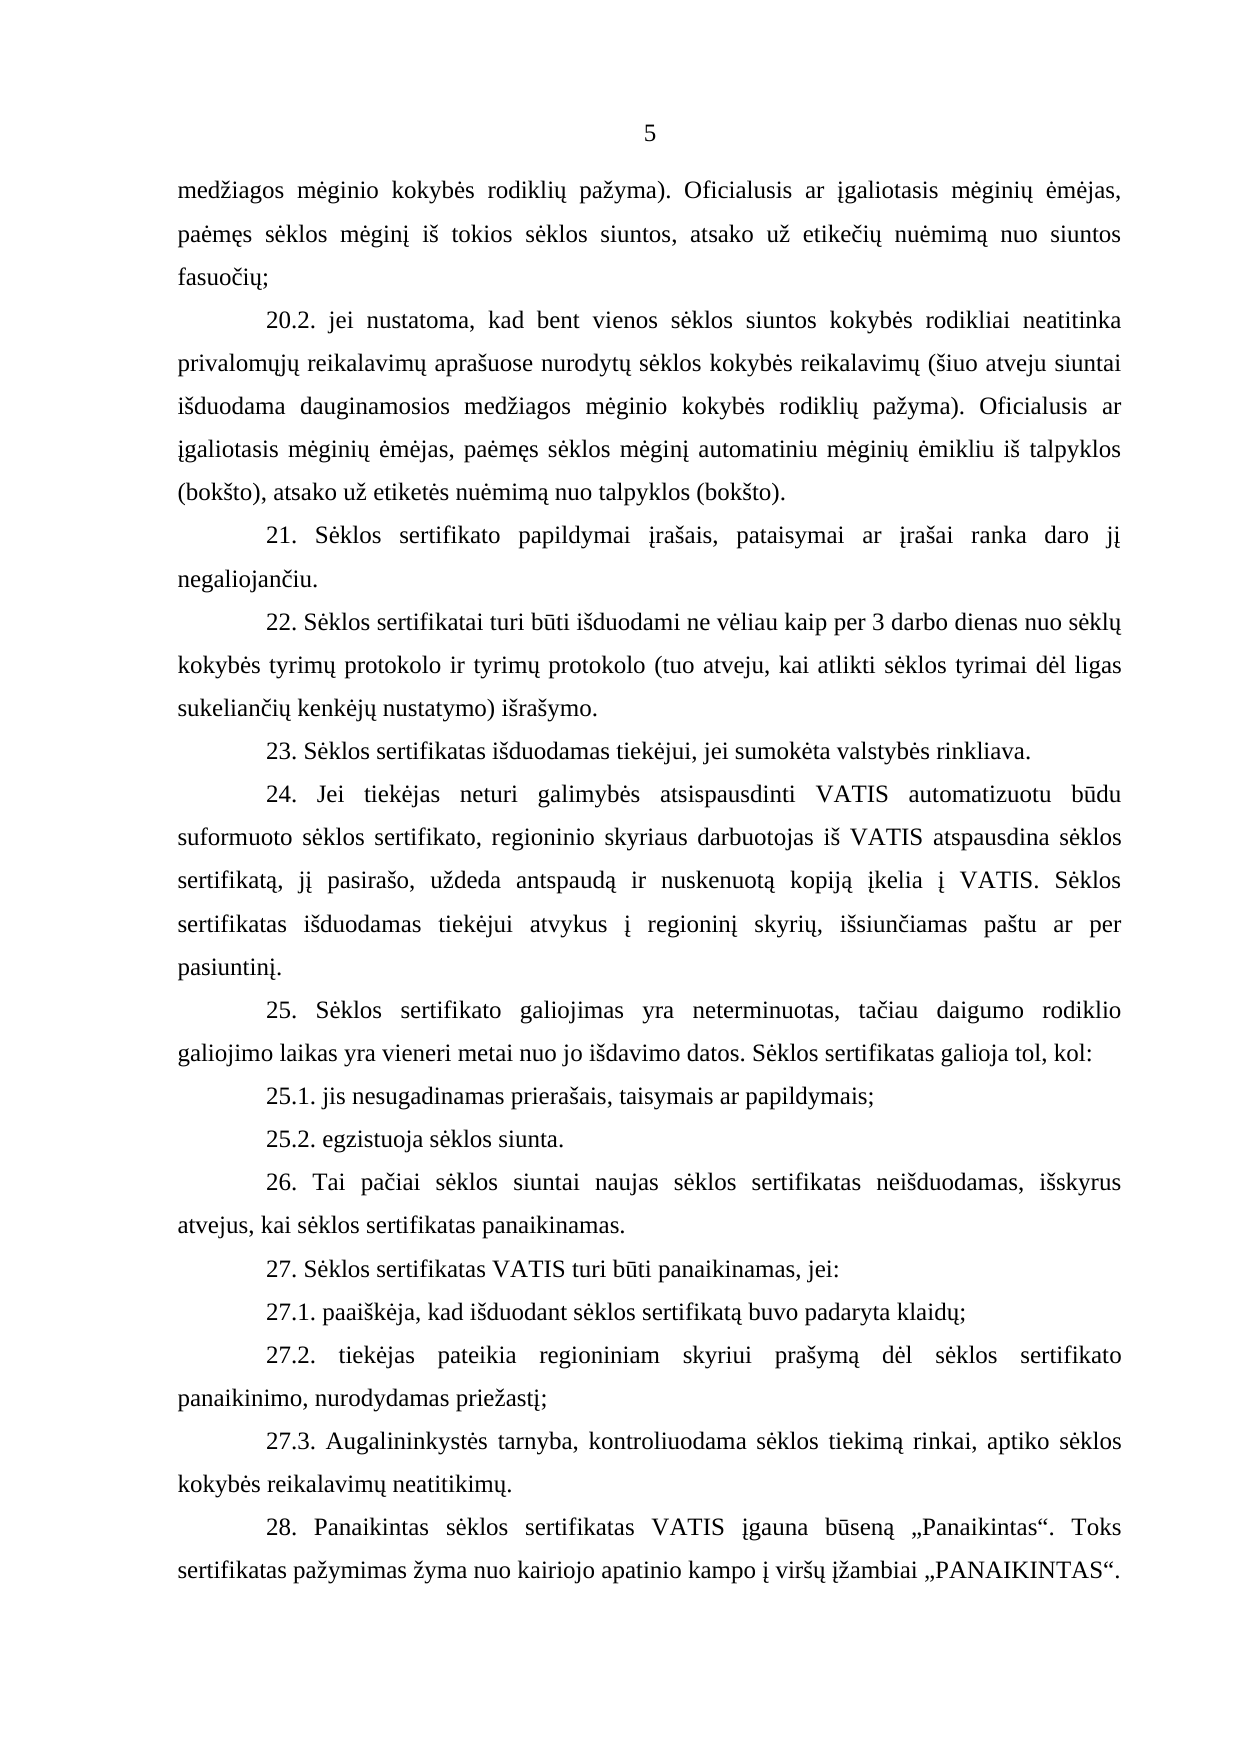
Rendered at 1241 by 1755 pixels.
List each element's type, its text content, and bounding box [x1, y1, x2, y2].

text 20.2. jei nustatoma, kad bent vienos sėklos siuntos kokybės rodikliai neatitinka privalomųjų reikalavimų aprašuose nurodytų sėklos kokybės reikalavimų (šiuo atveju siuntai išduodama dauginamosios medžiagos mėginio kokybės rodiklių pažyma). Oficialusis ar įgaliotasis mėginių ėmėjas, paėmęs sėklos mėginį automatiniu mėginių ėmikliu iš talpyklos (bokšto), atsako už etiketės nuėmimą nuo talpyklos (bokšto). [177, 305, 1122, 506]
text 25.1. jis nesugadinamas prierašais, taisymais ar papildymais; [177, 1081, 1122, 1110]
text 21. Sėklos sertifikato papildymai įrašais, pataisymai ar įrašai ranka daro jį negaliojančiu. [177, 521, 1122, 592]
text 25.2. egzistuoja sėklos siunta. [177, 1124, 1122, 1153]
text 27.1. paaiškėja, kad išduodant sėklos sertifikatą buvo padaryta klaidų; [177, 1297, 1122, 1326]
text 23. Sėklos sertifikatas išduodamas tiekėjui, jei sumokėta valstybės rinkliava. [177, 736, 1122, 765]
text medžiagos mėginio kokybės rodiklių pažyma). Oficialusis ar įgaliotasis mėginių ėmėjas, paėmęs sėklos mėginį iš tokios sėklos siuntos, atsako už etikečių nuėmimą nuo siuntos fasuočių; [177, 176, 1122, 291]
text 27.2. tiekėjas pateikia regioniniam skyriui prašymą dėl sėklos sertifikato panaikinimo, nurodydamas priežastį; [177, 1340, 1122, 1412]
text 25. Sėklos sertifikato galiojimas yra neterminuotas, tačiau daigumo rodiklio galiojimo laikas yra vieneri metai nuo jo išdavimo datos. Sėklos sertifikatas galioja tol, kol: [177, 995, 1122, 1067]
text 27.3. Augalininkystės tarnyba, kontroliuodama sėklos tiekimą rinkai, aptiko sėklos kokybės reikalavimų neatitikimų. [177, 1426, 1122, 1498]
text 27. Sėklos sertifikatas VATIS turi būti panaikinamas, jei: [177, 1254, 1122, 1282]
text 22. Sėklos sertifikatai turi būti išduodami ne vėliau kaip per 3 darbo dienas nuo sėklų kokybės tyrimų protokolo ir tyrimų protokolo (tuo atveju, kai atlikti sėklos tyrimai dėl ligas sukeliančių kenkėjų nustatymo) išrašymo. [177, 607, 1122, 722]
text 28. Panaikintas sėklos sertifikatas VATIS įgauna būseną „Panaikintas“. Toks sertifikatas pažymimas žyma nuo kairiojo apatinio kampo į viršų įžambiai „PANAIKINTAS“. [177, 1512, 1122, 1584]
text 26. Tai pačiai sėklos siuntai naujas sėklos sertifikatas neišduodamas, išskyrus atvejus, kai sėklos sertifikatas panaikinamas. [177, 1167, 1122, 1239]
text 24. Jei tiekėjas neturi galimybės atsispausdinti VATIS automatizuotu būdu suformuoto sėklos sertifikato, regioninio skyriaus darbuotojas iš VATIS atspausdina sėklos sertifikatą, jį pasirašo, uždeda antspaudą ir nuskenuotą kopiją įkelia į VATIS. Sėklos sertifikatas išduodamas tiekėjui atvykus į regioninį skyrių, išsiunčiamas paštu ar per pasiuntinį. [177, 779, 1122, 981]
